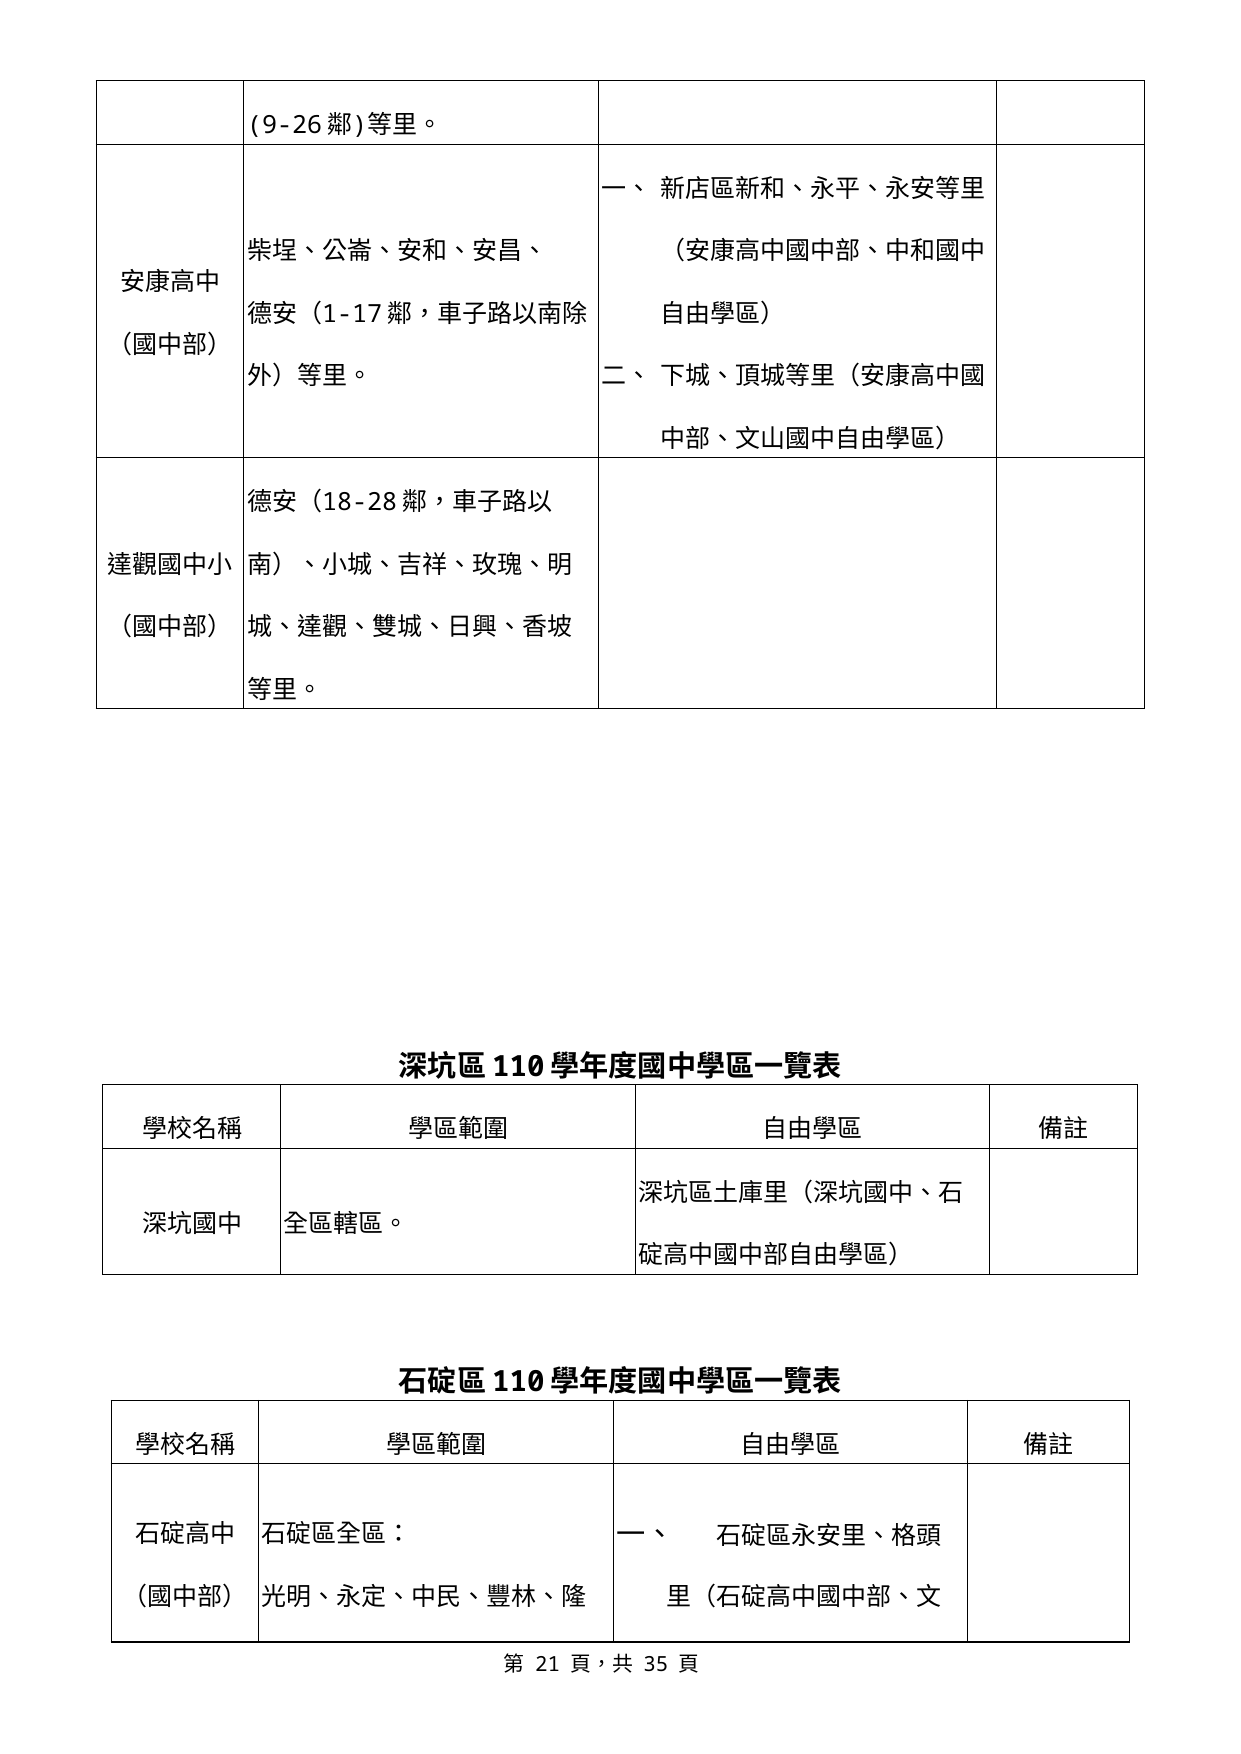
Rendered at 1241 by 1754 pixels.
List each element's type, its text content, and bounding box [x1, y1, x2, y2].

table_cell [997, 458, 1144, 708]
table_header 學區範圍 [259, 1401, 613, 1463]
text 深坑區110學年度國中學區一覽表 [89, 1022, 1152, 1084]
table_cell 深坑國中 [103, 1149, 280, 1274]
table_cell 深坑區土庫里（深坑國中、石碇高中國中部自由學區） [636, 1149, 989, 1274]
table_cell [599, 81, 996, 143]
table_header 學校名稱 [103, 1085, 280, 1148]
table_header 學區範圍 [281, 1085, 635, 1148]
table_cell (9-26鄰)等里。 [244, 81, 598, 143]
table_cell 石碇區全區： 光明、永定、中民、豐林、隆 [259, 1464, 613, 1641]
table_header 學校名稱 [112, 1401, 258, 1463]
table_cell [997, 145, 1144, 457]
table_cell [599, 458, 996, 708]
table_cell [997, 81, 1144, 143]
table_cell 安康高中 （國中部） [97, 145, 243, 457]
table_header 備註 [968, 1401, 1129, 1463]
table_cell 全區轄區。 [281, 1149, 635, 1274]
table_cell [97, 81, 243, 143]
table_cell [968, 1464, 1129, 1641]
table_cell 達觀國中小（國中部） [97, 458, 243, 708]
table_cell [990, 1149, 1137, 1274]
table_cell 柴埕、公崙、安和、安昌、 德安（1-17鄰，車子路以南除外）等里。 [244, 145, 598, 457]
table_cell 德安（18-28鄰，車子路以南）、小城、吉祥、玫瑰、明城、達觀、雙城、日興、香坡等里。 [244, 458, 598, 708]
table_header 自由學區 [614, 1401, 967, 1463]
table_cell 石碇區永安里、格頭里（石碇高中國中部、文山、坪林國中自由學區） 深坑區土庫里（深坑國中、石碇高中國中部自由學區） [614, 1464, 967, 1641]
text 石碇區110學年度國中學區一覽表 [89, 1337, 1152, 1400]
table_header 備註 [990, 1085, 1137, 1148]
table_header 自由學區 [636, 1085, 989, 1148]
table_cell 新店區新和、永平、永安等里（安康高中國中部、中和國中自由學區） 下城、頂城等里（安康高中國中部、文山國中自由學區） [599, 145, 996, 457]
table_cell 石碇高中 （國中部） [112, 1464, 258, 1641]
